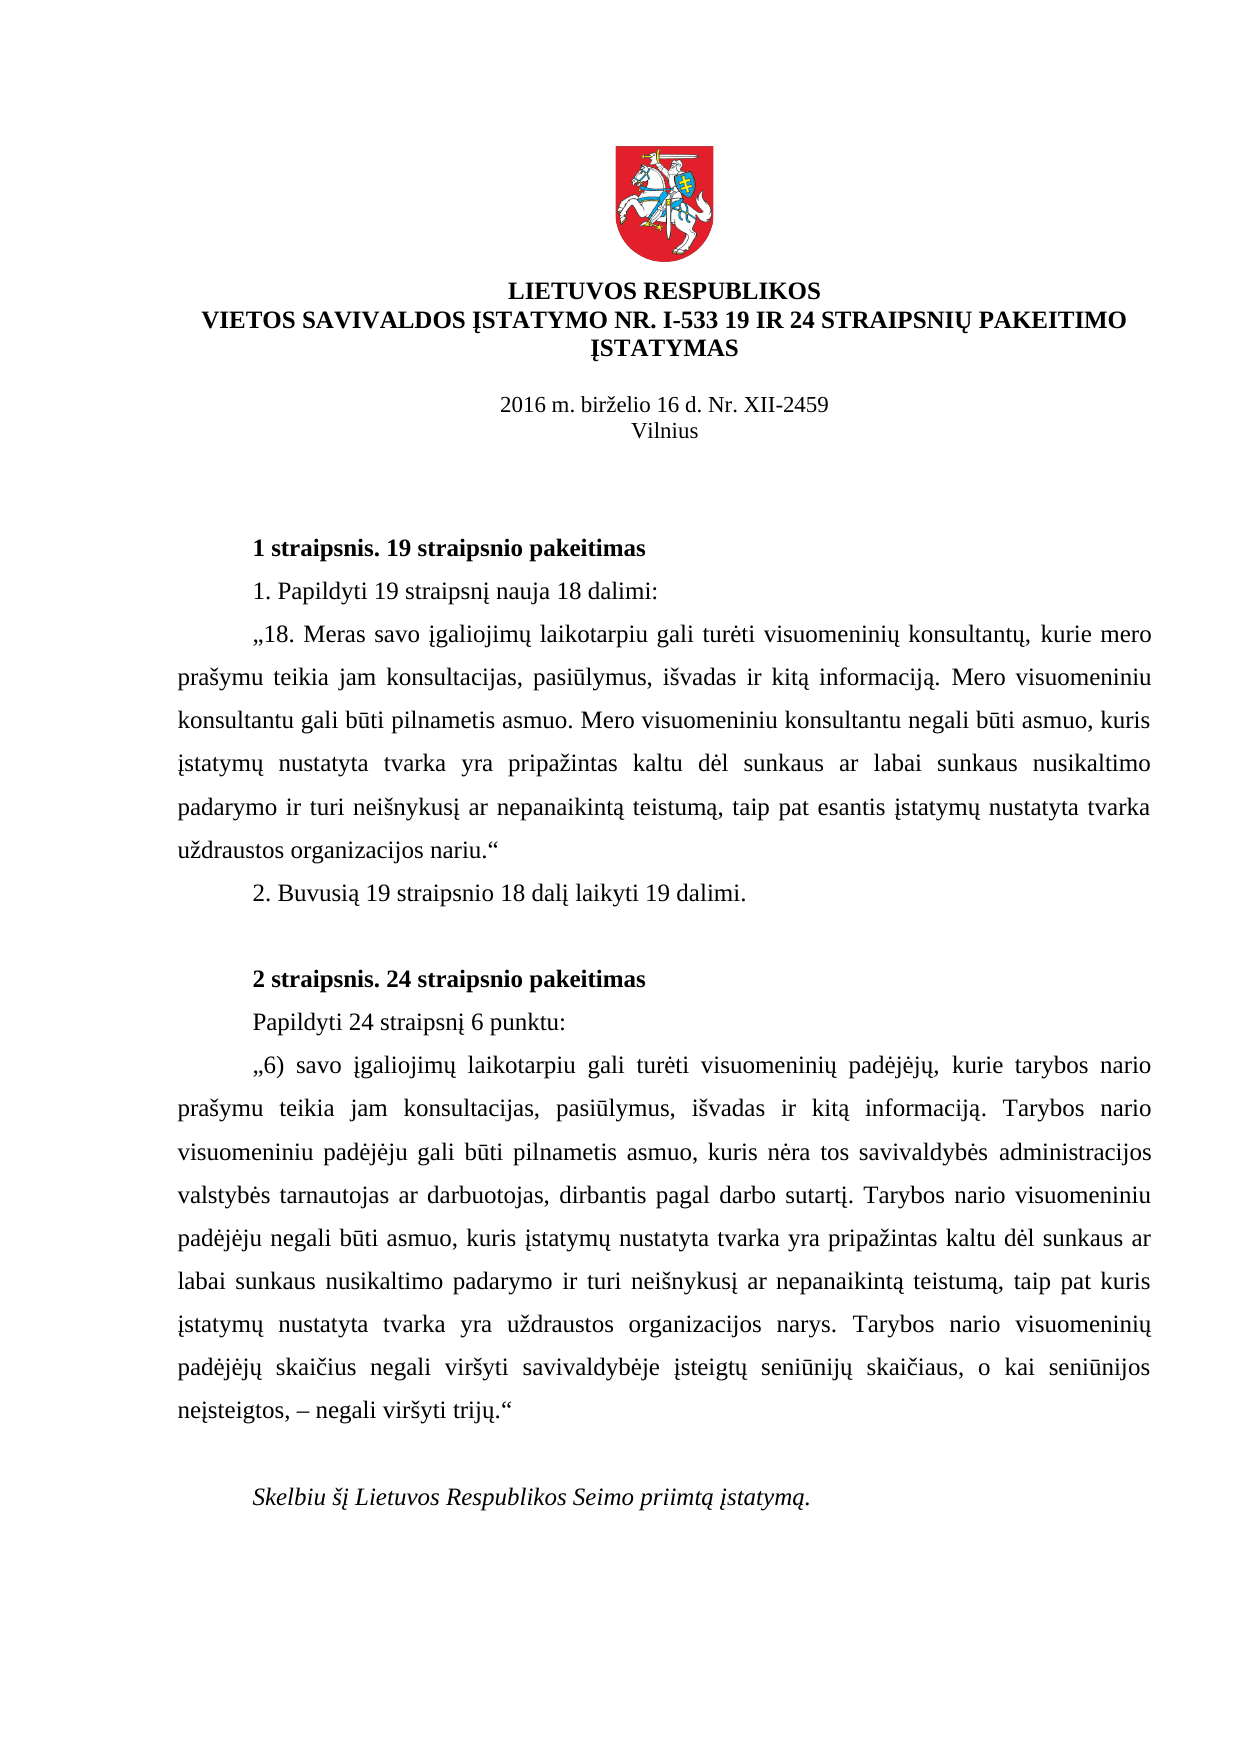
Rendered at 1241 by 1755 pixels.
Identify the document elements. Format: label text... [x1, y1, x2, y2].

text ĮSTATYMAS [177, 333, 1152, 362]
text LIETUVOS RESPUBLIKOS [177, 276, 1152, 305]
text 2016 m. birželio 16 d. Nr. XII-2459 [177, 391, 1152, 417]
text Skelbiu šį Lietuvos Respublikos Seimo priimtą įstatymą. [177, 1482, 1152, 1510]
text VIETOS SAVIVALDOS ĮSTATYMO NR. I-533 19 IR 24 STRAIPSNIŲ PAKEITIMO [177, 305, 1152, 333]
text 1. Papildyti 19 straipsnį nauja 18 dalimi: [177, 576, 1152, 605]
text 2. Buvusią 19 straipsnio 18 dalį laikyti 19 dalimi. [177, 878, 1152, 907]
text Papildyti 24 straipsnį 6 punktu: [177, 1007, 1152, 1036]
text 1 straipsnis. 19 straipsnio pakeitimas [177, 533, 1152, 562]
text „6) savo įgaliojimų laikotarpiu gali turėti visuomeninių padėjėjų, kurie tarybos nario prašymu teikia jam konsultacijas, pasiūlymus, išvadas ir kitą informaciją. Tarybos nario visuomeniniu padėjėju gali būti pilnametis asmuo, kuris nėra tos savivaldybės administracijos valstybės tarnautojas ar darbuotojas, dirbantis pagal darbo sutartį. Tarybos nario visuomeniniu padėjėju negali būti asmuo, kuris įstatymų nustatyta tvarka yra pripažintas kaltu dėl sunkaus ar labai sunkaus nusikaltimo padarymo ir turi neišnykusį ar nepanaikintą teistumą, taip pat kuris įstatymų nustatyta tvarka yra uždraustos organizacijos narys. Tarybos nario visuomeninių padėjėjų skaičius negali viršyti savivaldybėje įsteigtų seniūnijų skaičiaus, o kai seniūnijos neįsteigtos, – negali viršyti trijų.“ [177, 1050, 1152, 1424]
text 2 straipsnis. 24 straipsnio pakeitimas [177, 964, 1152, 993]
text „18. Meras savo įgaliojimų laikotarpiu gali turėti visuomeninių konsultantų, kurie mero prašymu teikia jam konsultacijas, pasiūlymus, išvadas ir kitą informaciją. Mero visuomeniniu konsultantu gali būti pilnametis asmuo. Mero visuomeniniu konsultantu negali būti asmuo, kuris įstatymų nustatyta tvarka yra pripažintas kaltu dėl sunkaus ar labai sunkaus nusikaltimo padarymo ir turi neišnykusį ar nepanaikintą teistumą, taip pat esantis įstatymų nustatyta tvarka uždraustos organizacijos nariu.“ [177, 619, 1152, 863]
text Vilnius [177, 417, 1152, 444]
